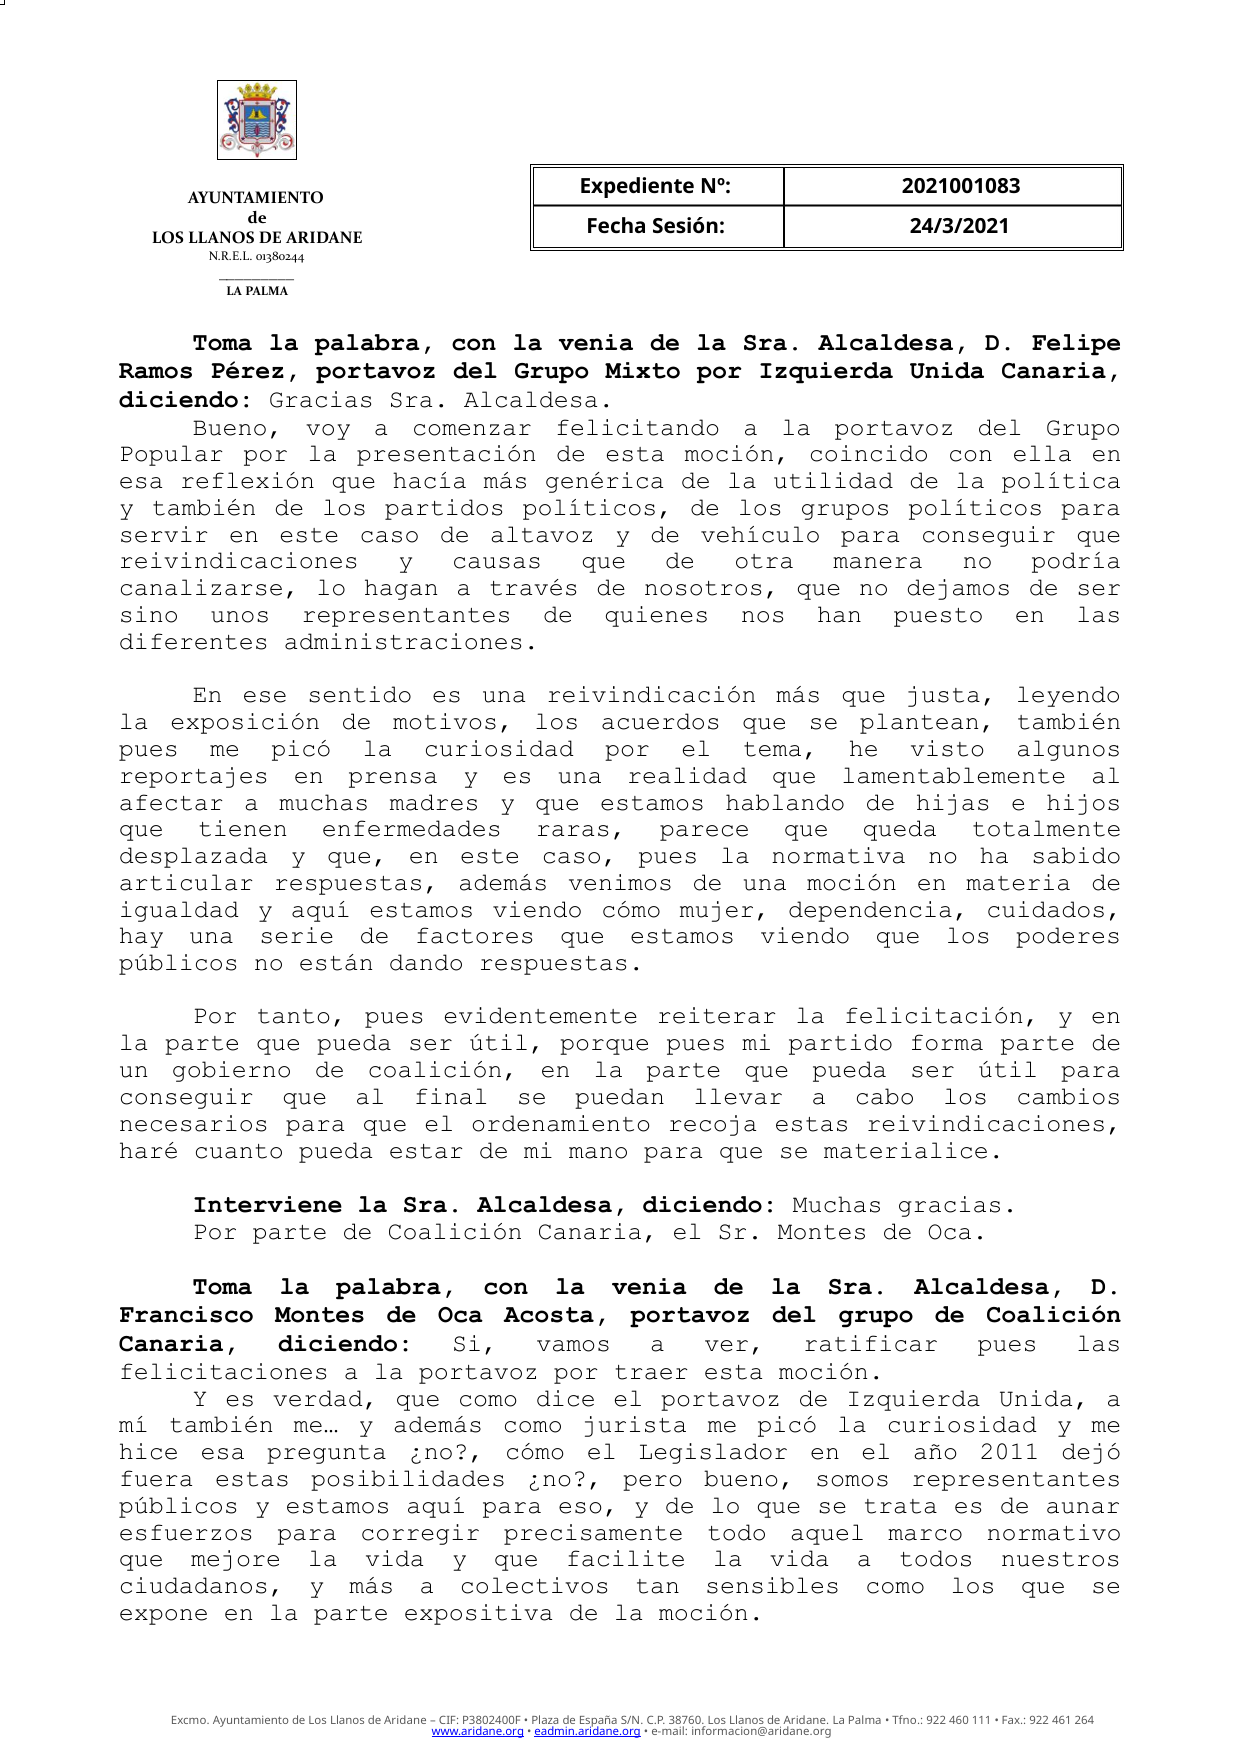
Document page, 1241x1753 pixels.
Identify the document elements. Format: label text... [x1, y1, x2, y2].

text reportajes en prensa y es una realidad que lamentablemente al [119, 762, 1146, 788]
text felicitaciones a la portavoz por traer esta moción. [119, 1357, 1146, 1385]
text pues me picó la curiosidad por el tema, he visto algunos [119, 735, 1146, 762]
text LA PALMA [226, 286, 317, 298]
text Fecha Sesión: [586, 214, 761, 239]
text públicos y estamos aquí para eso, y de lo que se trata es de aunar [119, 1492, 1146, 1518]
text igualdad y aquí estamos viendo cómo mujer, dependencia, cuidados, [119, 896, 1146, 922]
text ciudadanos, y más a colectivos tan sensibles como los que se [119, 1572, 1146, 1599]
text articular respuestas, además venimos de una moción en materia de [119, 869, 1146, 896]
text Francisco Montes de Oca Acosta, portavoz del grupo de Coalición [119, 1300, 1146, 1328]
text Y es verdad, que como dice el portavoz de Izquierda Unida, a [192, 1385, 1146, 1411]
text la parte que pueda ser útil, porque pues mi partido forma parte de [119, 1029, 1146, 1056]
text servir en este caso de altavoz y de vehículo para conseguir que [119, 521, 1146, 547]
text hay una serie de factores que estamos viendo que los poderes [119, 922, 1146, 949]
text www.aridane.org • eadmin.aridane.org • e-mail: informacion@aridane.org [431, 1724, 834, 1738]
text Por tanto, pues evidentemente reiterar la felicitación, y en [192, 1001, 1146, 1029]
text que tienen enfermedades raras, parece que queda totalmente [119, 815, 1146, 842]
text diciendo: Gracias Sra. Alcaldesa. [119, 385, 1146, 413]
text mí también me… y además como jurista me picó la curiosidad y me [119, 1411, 1146, 1438]
text Expediente Nº: [579, 173, 761, 198]
text AYUNTAMIENTO [188, 190, 387, 207]
text En ese sentido es una reivindicación más que justa, leyendo [192, 680, 1146, 708]
text canalizarse, lo hagan a través de nosotros, que no dejamos de ser [119, 574, 1146, 601]
text esfuerzos para corregir precisamente todo aquel marco normativo [119, 1518, 1146, 1545]
text que mejore la vida y que facilite la vida a todos nuestros [119, 1545, 1146, 1572]
text y también de los partidos políticos, de los grupos políticos para [119, 494, 1146, 521]
picture [531, 165, 1123, 250]
text fuera estas posibilidades ¿no?, pero bueno, somos representantes [119, 1465, 1146, 1492]
text LOS LLANOS DE ARIDANE [152, 230, 387, 247]
text Popular por la presentación de esta moción, coincido con ella en [119, 441, 1146, 467]
text hice esa pregunta ¿no?, cómo el Legislador en el año 2011 dejó [119, 1438, 1146, 1465]
text Toma la palabra, con la venia de la Sra. Alcaldesa, D. Felipe [192, 328, 1146, 356]
text conseguir que al final se puedan llevar a cabo los cambios [119, 1083, 1146, 1110]
text Bueno, voy a comenzar felicitando a la portavoz del Grupo [192, 412, 1146, 441]
text ________ [226, 266, 317, 282]
text haré cuanto pueda estar de mi mano para que se materialice. [119, 1137, 1146, 1163]
text necesarios para que el ordenamiento recoja estas reivindicaciones, [119, 1110, 1146, 1137]
text sino unos representantes de quienes nos han puesto en las [119, 601, 1146, 628]
text afectar a muchas madres y que estamos hablando de hijas e hijos [119, 788, 1146, 815]
text _ [317, 266, 327, 282]
text 24/3/2021 [909, 214, 1059, 239]
text N.R.E.L. 01380244 [208, 250, 327, 262]
text Por parte de Coalición Canaria, el Sr. Montes de Oca. [192, 1218, 1042, 1245]
text Excmo. Ayuntamiento de Los Llanos de Aridane – CIF: P3802400F • Plaza de España S/N. C.P. 38760. Los Llanos de Aridane. La Palma • Tfno.: 922 460 111 • Fax.: 922 461 264 [171, 1713, 1095, 1727]
text Ramos Pérez, portavoz del Grupo Mixto por Izquierda Unida Canaria, [119, 356, 1146, 384]
text Canaria, diciendo: Si, vamos a ver, ratificar pues las [119, 1329, 1146, 1357]
text desplazada y que, en este caso, pues la normativa no ha sabido [119, 842, 1146, 869]
text 2021001083 [902, 173, 1059, 198]
text Interviene la Sra. Alcaldesa, diciendo: Muchas gracias. [192, 1189, 1042, 1218]
text reivindicaciones y causas que de otra manera no podría [119, 547, 1146, 574]
text la exposición de motivos, los acuerdos que se plantean, también [119, 708, 1146, 735]
text Toma la palabra, con la venia de la Sra. Alcaldesa, D. [192, 1272, 1146, 1300]
text _ [219, 266, 226, 279]
picture [218, 81, 296, 159]
text de [247, 210, 387, 227]
text esa reflexión que hacía más genérica de la utilidad de la política [119, 467, 1146, 494]
text diferentes administraciones. [119, 628, 1146, 655]
text un gobierno de coalición, en la parte que pueda ser útil para [119, 1056, 1146, 1083]
text públicos no están dando respuestas. [119, 949, 1146, 976]
text expone en la parte expositiva de la moción. [119, 1599, 1146, 1626]
